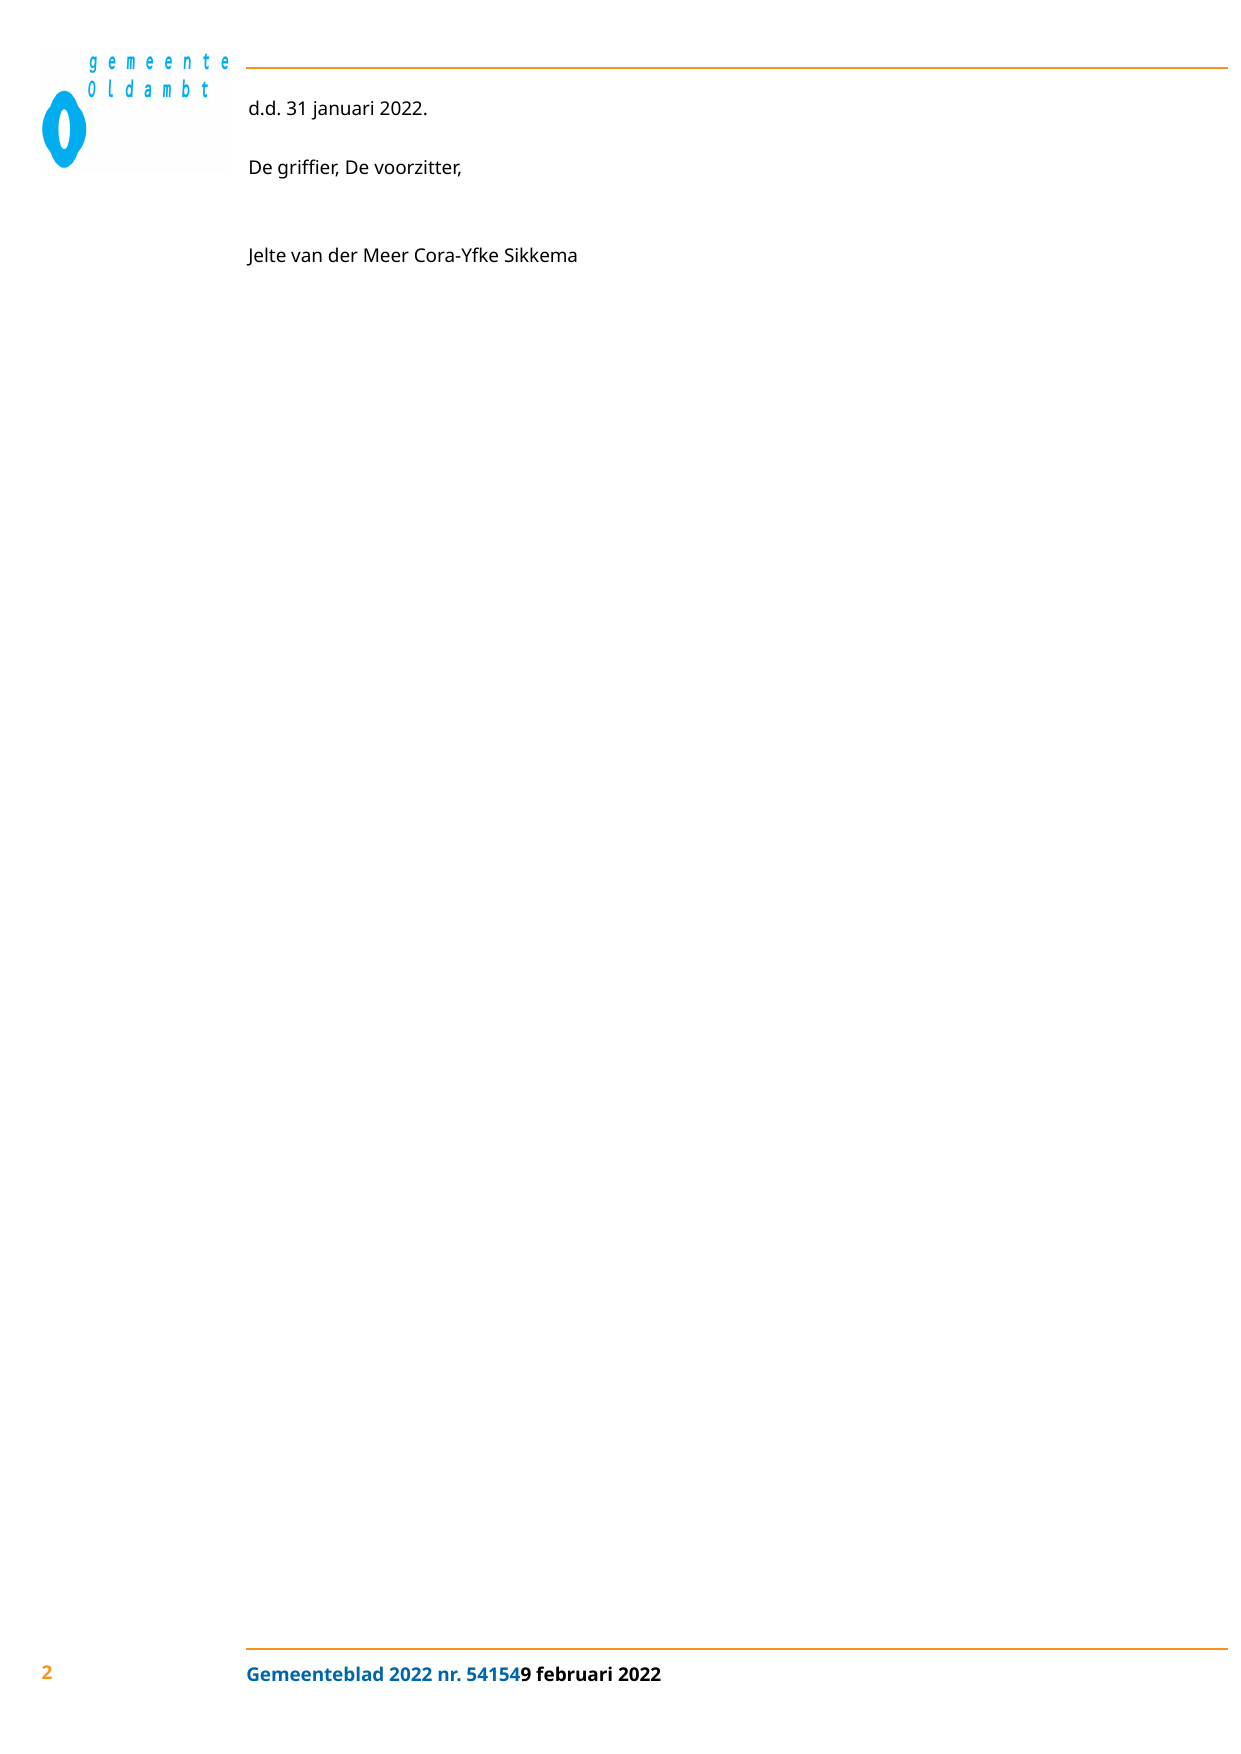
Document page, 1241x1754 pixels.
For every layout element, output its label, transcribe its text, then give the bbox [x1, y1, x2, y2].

text Jelte van der Meer Cora-Yfke Sikkema [248, 243, 1152, 268]
picture [41, 47, 231, 172]
text d.d. 31 januari 2022. [248, 95, 1152, 121]
text De griffier, De voorzitter, [248, 154, 1152, 180]
